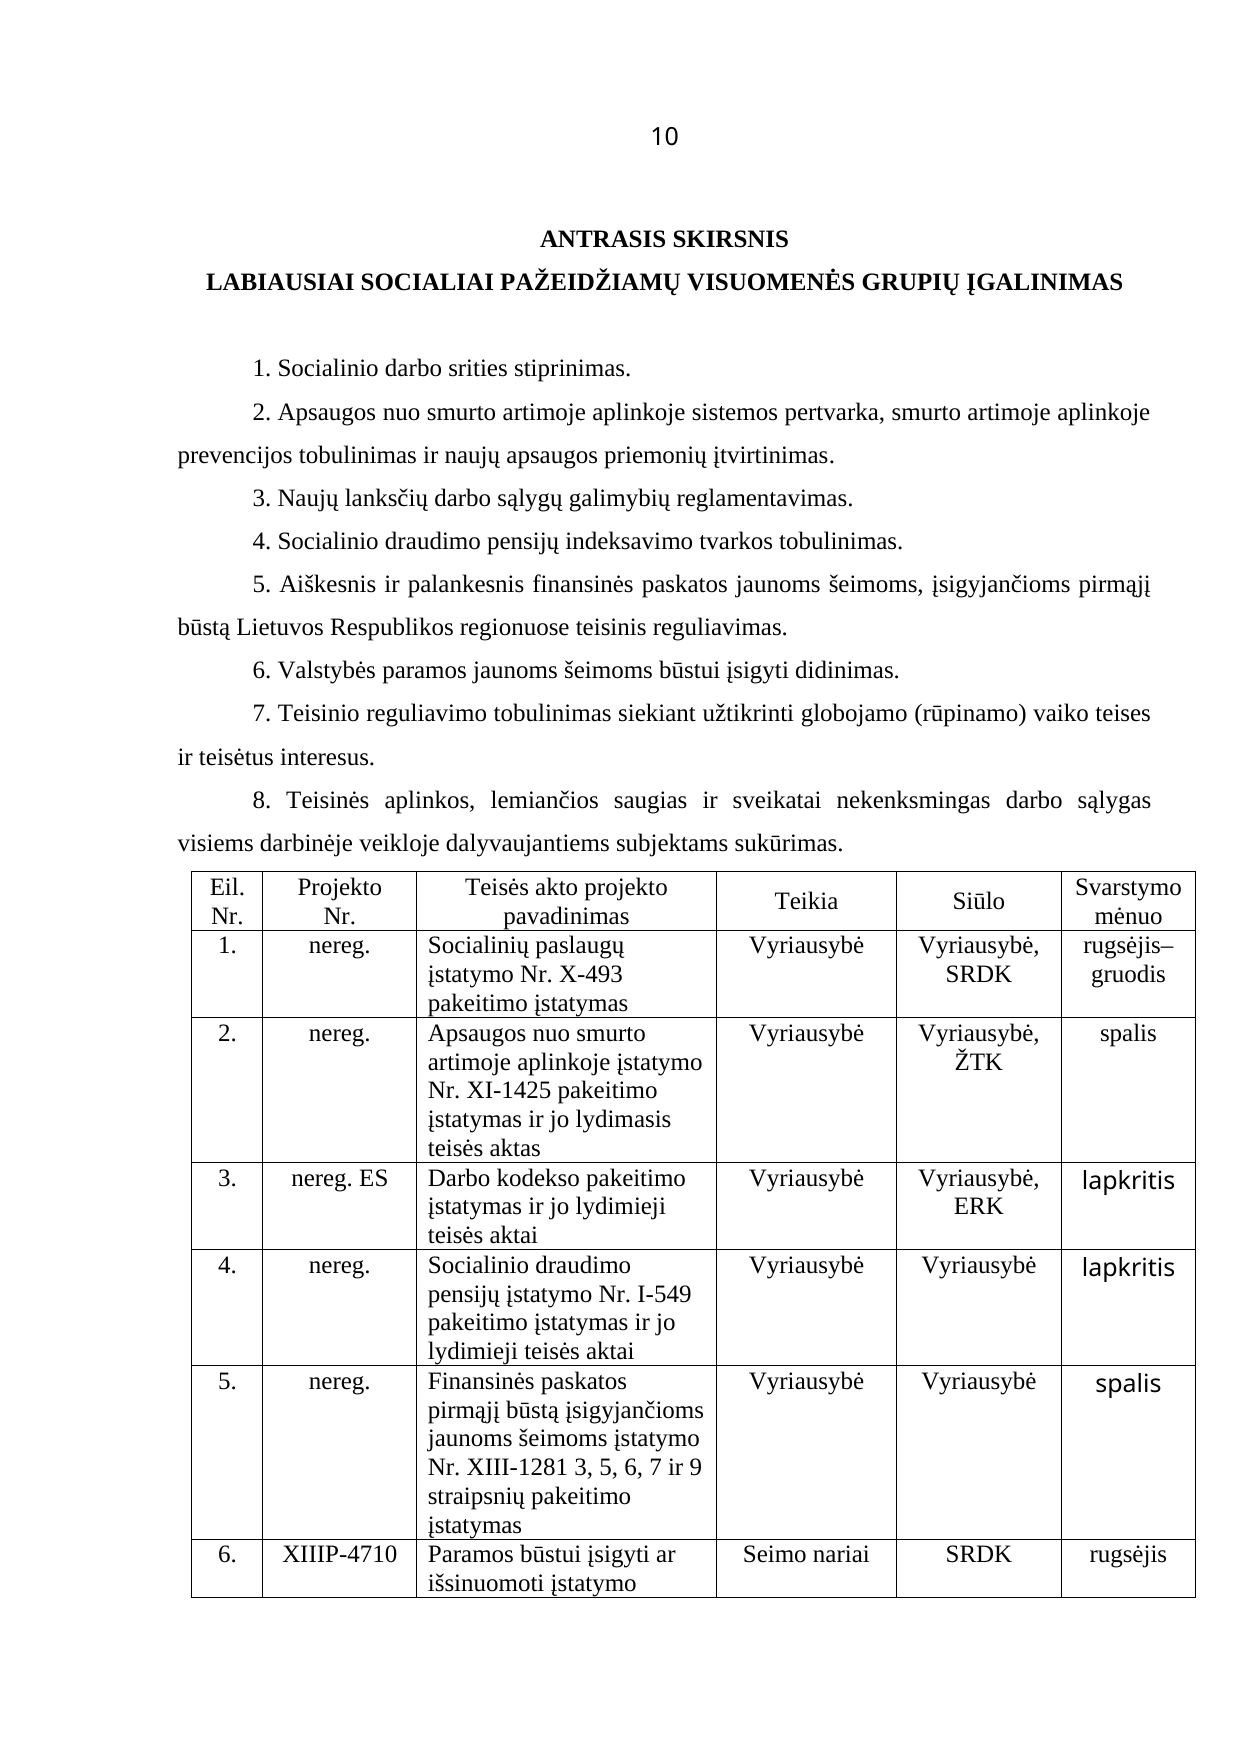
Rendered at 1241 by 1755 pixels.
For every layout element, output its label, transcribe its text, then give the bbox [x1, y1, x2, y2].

text 3. Naujų lanksčių darbo sąlygų galimybių reglamentavimas. [177, 483, 1152, 512]
text 1. Socialinio darbo srities stiprinimas. [177, 353, 1152, 382]
table_cell nereg. [263, 1018, 416, 1162]
table_cell Vyriausybė, ŽTK [897, 1018, 1061, 1162]
table_cell Paramos būstui įsigyti ar išsinuomoti įstatymo [417, 1540, 716, 1597]
table_cell rugsėjis–gruodis [1062, 931, 1195, 1017]
text 6. Valstybės paramos jaunoms šeimoms būstui įsigyti didinimas. [177, 655, 1152, 684]
table_cell 2. [192, 1018, 262, 1162]
table_header Projekto Nr. [263, 872, 416, 929]
table_cell Vyriausybė, ERK [897, 1163, 1061, 1249]
table_cell nereg. ES [263, 1163, 416, 1249]
table_cell spalis [1062, 1366, 1195, 1538]
table_cell nereg. [263, 931, 416, 1017]
table_cell Socialinių paslaugų įstatymo Nr. X-493 pakeitimo įstatymas [417, 931, 716, 1017]
text 2. Apsaugos nuo smurto artimoje aplinkoje sistemos pertvarka, smurto artimoje aplinkoje prevencijos tobulinimas ir naujų apsaugos priemonių įtvirtinimas. [177, 397, 1152, 468]
table_cell SRDK [897, 1540, 1061, 1597]
table_cell Vyriausybė [717, 1163, 896, 1249]
table_header Eil. Nr. [192, 872, 262, 929]
table_cell 3. [192, 1163, 262, 1249]
text LABIAUSIAI SOCIALIAI PAŽEIDŽIAMŲ VISUOMENĖS GRUPIŲ ĮGALINIMAS [177, 267, 1152, 296]
table_cell nereg. [263, 1366, 416, 1538]
table_cell Finansinės paskatos pirmąjį būstą įsigyjančioms jaunoms šeimoms įstatymo Nr. XIII-1281 3, 5, 6, 7 ir 9 straipsnių pakeitimo įstatymas [417, 1366, 716, 1538]
table_cell Apsaugos nuo smurto artimoje aplinkoje įstatymo Nr. XI-1425 pakeitimo įstatymas ir jo lydimasis teisės aktas [417, 1018, 716, 1162]
table_header Svarstymo mėnuo [1062, 872, 1195, 929]
table_cell lapkritis [1062, 1250, 1195, 1365]
table_cell Socialinio draudimo pensijų įstatymo Nr. I-549 pakeitimo įstatymas ir jo lydimieji teisės aktai [417, 1250, 716, 1365]
table_cell 1. [192, 931, 262, 1017]
table_cell Vyriausybė [717, 1366, 896, 1538]
text 5. Aiškesnis ir palankesnis finansinės paskatos jaunoms šeimoms, įsigyjančioms pirmąjį būstą Lietuvos Respublikos regionuose teisinis reguliavimas. [177, 569, 1152, 641]
table_cell Vyriausybė, SRDK [897, 931, 1061, 1017]
table_cell spalis [1062, 1018, 1195, 1162]
table_cell Darbo kodekso pakeitimo įstatymas ir jo lydimieji teisės aktai [417, 1163, 716, 1249]
table_cell nereg. [263, 1250, 416, 1365]
table_header Teikia [717, 872, 896, 929]
table_cell 6. [192, 1540, 262, 1597]
table_cell Seimo nariai [717, 1540, 896, 1597]
table_cell XIIIP-4710 [263, 1540, 416, 1597]
text 8. Teisinės aplinkos, lemiančios saugias ir sveikatai nekenksmingas darbo sąlygas visiems darbinėje veikloje dalyvaujantiems subjektams sukūrimas. [177, 785, 1152, 857]
table_cell rugsėjis [1062, 1540, 1195, 1597]
table_cell 5. [192, 1366, 262, 1538]
table_header Siūlo [897, 872, 1061, 929]
table_header Teisės akto projekto pavadinimas [417, 872, 716, 929]
text 4. Socialinio draudimo pensijų indeksavimo tvarkos tobulinimas. [177, 526, 1152, 555]
table_cell Vyriausybė [717, 931, 896, 1017]
text 7. Teisinio reguliavimo tobulinimas siekiant užtikrinti globojamo (rūpinamo) vaiko teises ir teisėtus interesus. [177, 698, 1152, 770]
table_cell Vyriausybė [717, 1018, 896, 1162]
text ANTRASIS SKIRSNIS [177, 224, 1152, 253]
table_cell lapkritis [1062, 1163, 1195, 1249]
table_cell Vyriausybė [717, 1250, 896, 1365]
table_cell 4. [192, 1250, 262, 1365]
table_cell Vyriausybė [897, 1250, 1061, 1365]
table_cell Vyriausybė [897, 1366, 1061, 1538]
